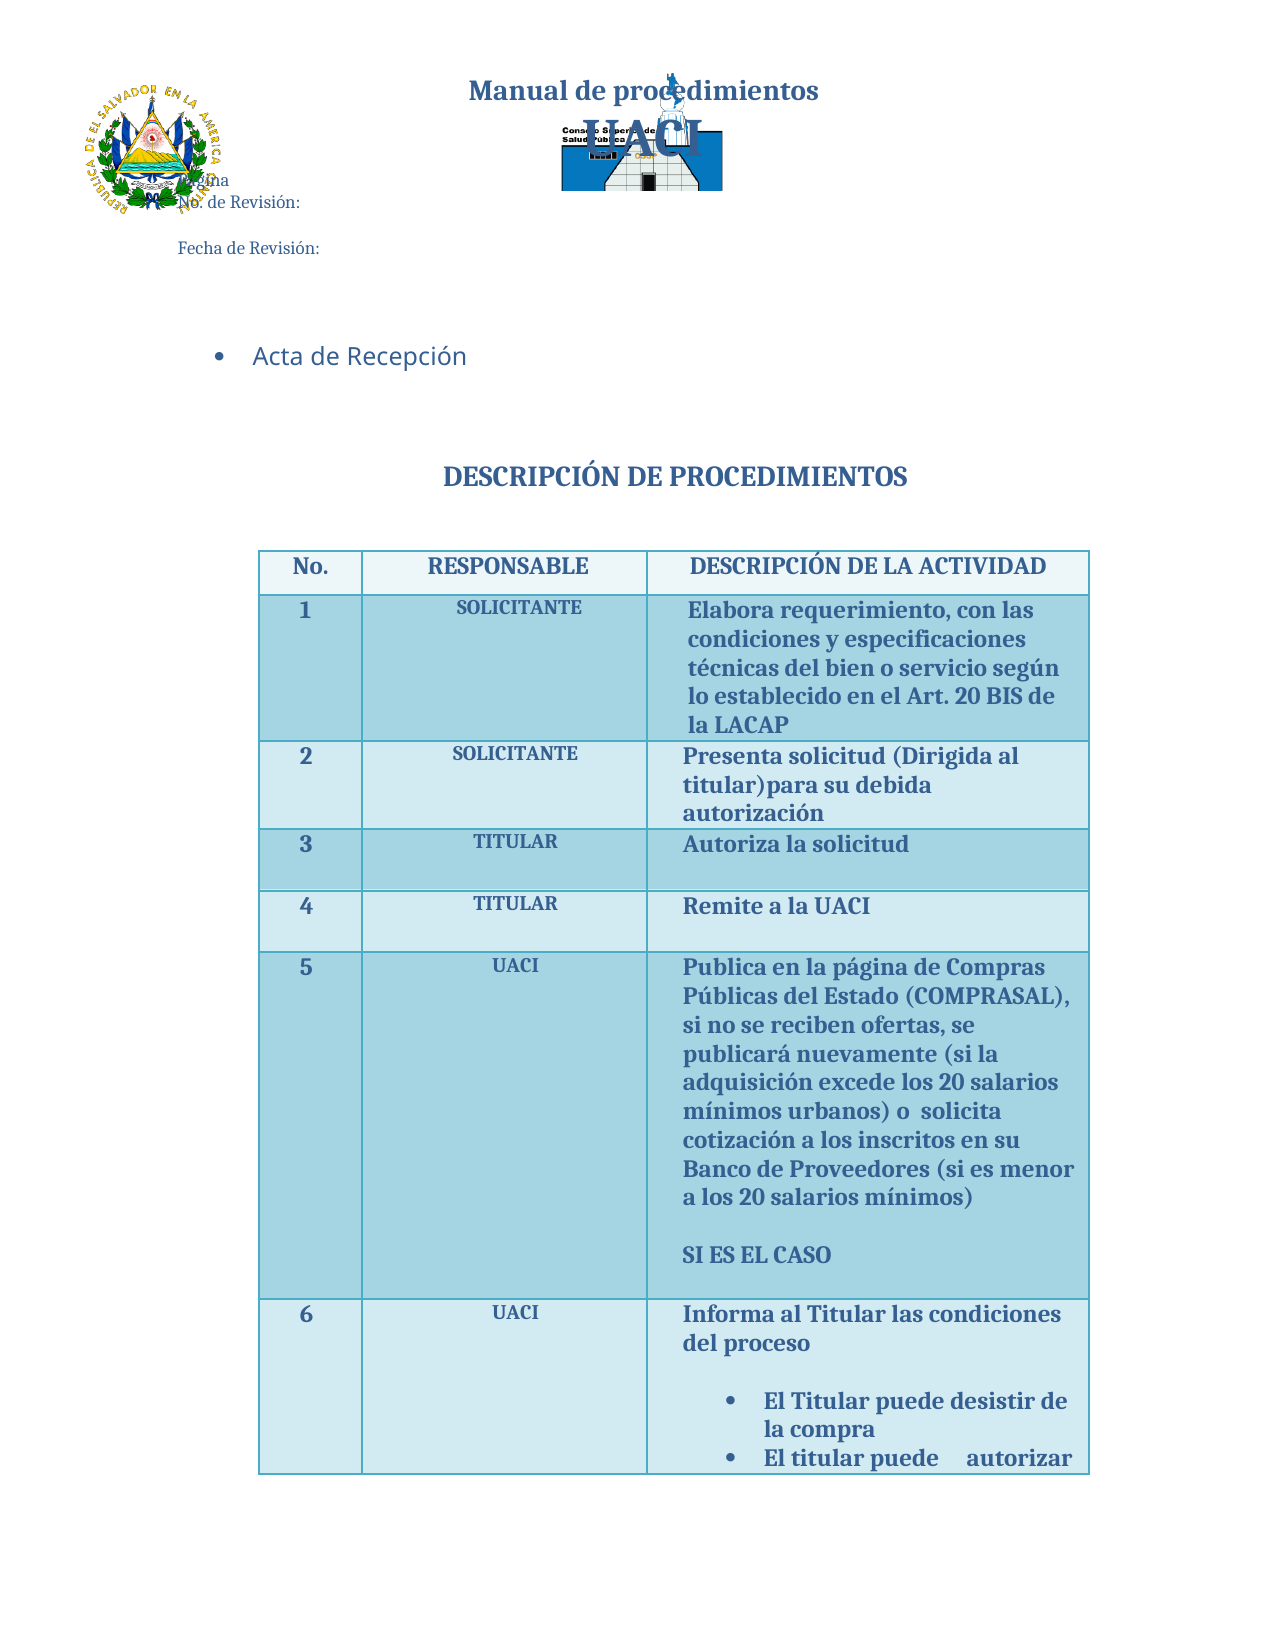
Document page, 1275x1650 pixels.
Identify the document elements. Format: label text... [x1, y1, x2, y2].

table_cell UACI [363, 1300, 646, 1473]
picture [84, 84, 221, 214]
table_cell SOLICITANTE [363, 742, 646, 828]
table_cell 5 [260, 953, 361, 1298]
table_cell 3 [260, 830, 361, 889]
list DESCRIPCIÓN DE PROCEDIMIENTOS [252, 441, 1098, 493]
table_header No. [260, 552, 361, 594]
table_cell Remite a la UACI [648, 892, 1088, 951]
table_cell Autoriza la solicitud [648, 830, 1088, 889]
table_cell Presenta solicitud (Dirigida al titular)para su debida autorización [648, 742, 1088, 828]
table_cell TITULAR [363, 892, 646, 951]
table_cell 4 [260, 892, 361, 951]
list Acta de Recepción [215, 338, 1098, 372]
table_cell Publica en la página de Compras Públicas del Estado (COMPRASAL), si no se reciben ofertas, se publicará nuevamente (si la adquisición excede los 20 salarios mínimos urbanos) o solicita cotización a los inscritos en su Banco de Proveedores (si es menor a los 20 salarios mínimos) SI ES EL CASO [648, 953, 1088, 1298]
table_header DESCRIPCIÓN DE LA ACTIVIDAD [648, 552, 1088, 594]
table_cell TITULAR [363, 830, 646, 889]
table_cell Elabora requerimiento, con las condiciones y especificaciones técnicas del bien o servicio según lo establecido en el Art. 20 BIS de la LACAP [648, 596, 1088, 740]
table_cell UACI [363, 953, 646, 1298]
table_cell 1 [260, 596, 361, 740]
table_cell SOLICITANTE [363, 596, 646, 740]
picture [561, 73, 723, 191]
table_cell 6 [260, 1300, 361, 1473]
table_header RESPONSABLE [363, 552, 646, 594]
table_cell Informa al Titular las condiciones del proceso El Titular puede desistir de la compra El titular puede autorizar [648, 1300, 1088, 1473]
table_cell 2 [260, 742, 361, 828]
